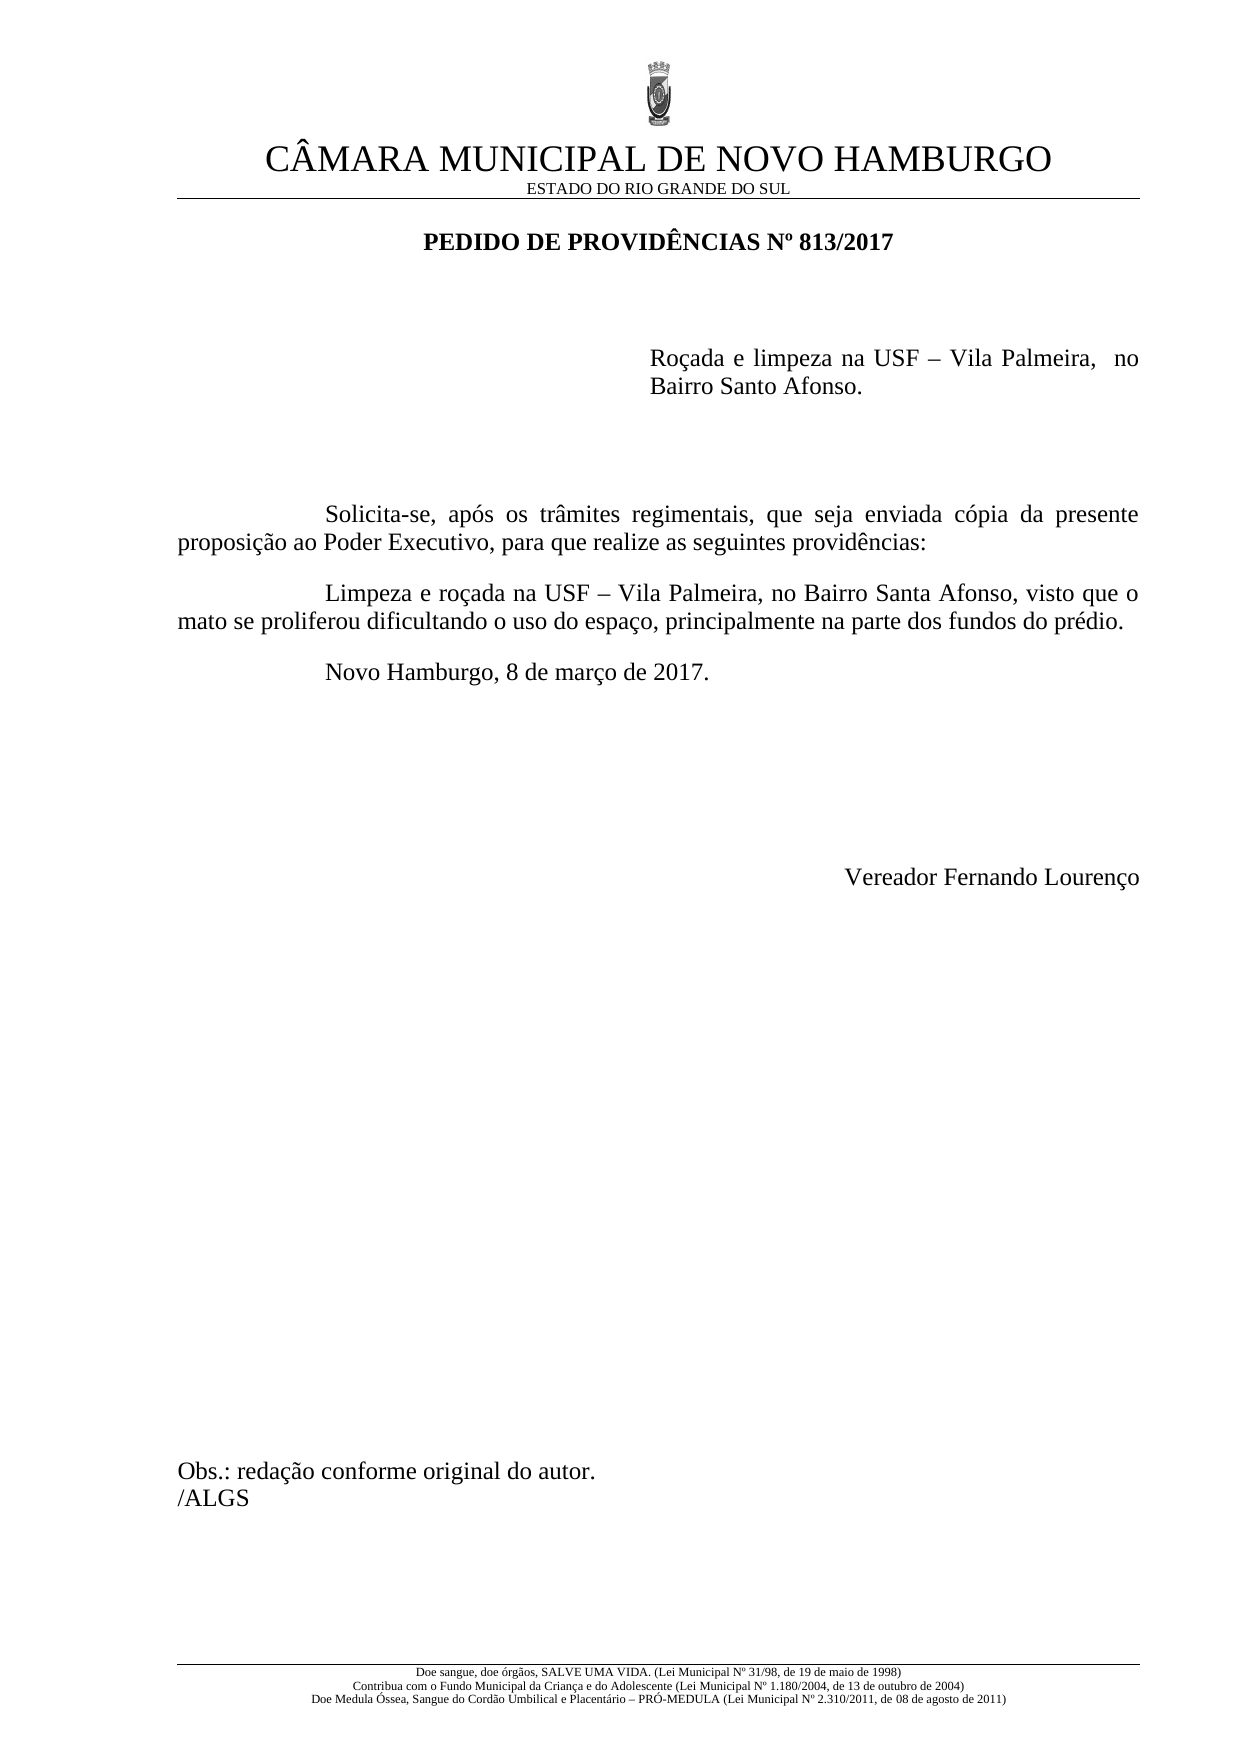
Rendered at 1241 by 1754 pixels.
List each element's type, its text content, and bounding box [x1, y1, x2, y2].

text Solicita-se, após os trâmites regimentais, que seja enviada cópia da presente proposição ao Poder Executivo, para que realize as seguintes providências: [177, 500, 1140, 556]
text /ALGS [177, 1484, 1140, 1512]
text Roçada e limpeza na USF – Vila Palmeira, no Bairro Santo Afonso. [649, 344, 1140, 400]
text PEDIDO DE PROVIDÊNCIAS Nº 813/2017 [177, 228, 1140, 256]
text Limpeza e roçada na USF – Vila Palmeira, no Bairro Santa Afonso, visto que o mato se proliferou dificultando o uso do espaço, principalmente na parte dos fundos do prédio. [177, 579, 1140, 635]
text Novo Hamburgo, 8 de março de 2017. [177, 658, 1140, 686]
text Vereador Fernando Lourenço [177, 863, 1140, 891]
text Obs.: redação conforme original do autor. [177, 1457, 1140, 1484]
